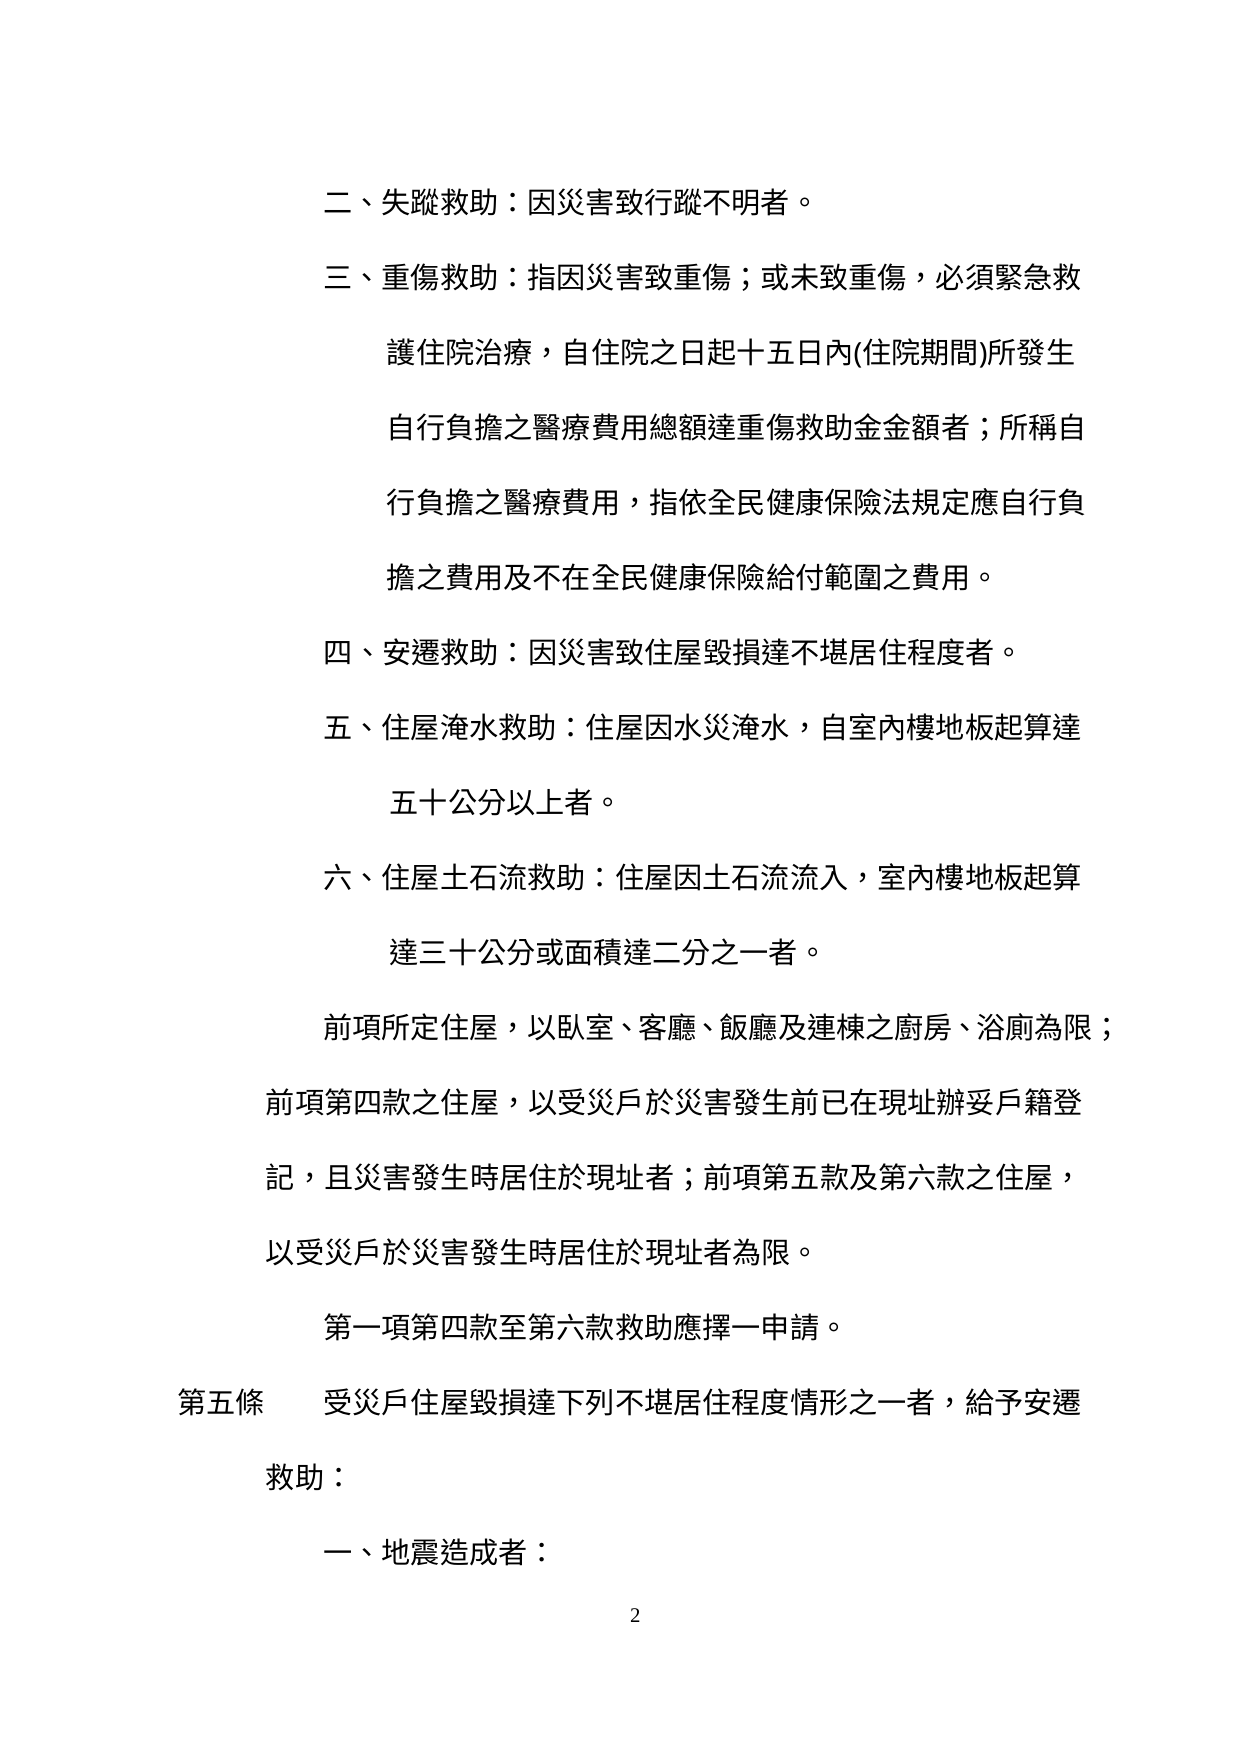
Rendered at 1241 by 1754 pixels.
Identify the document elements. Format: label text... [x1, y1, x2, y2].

text 第五條 受災戶住屋毀損達下列不堪居住程度情形之一者，給予安遷救助： [177, 1363, 1092, 1513]
text 四、安遷救助：因災害致住屋毀損達不堪居住程度者。 [207, 613, 1092, 688]
text 六、住屋土石流救助：住屋因土石流流入，室內樓地板起算達三十公分或面積達二分之一者。 [177, 838, 1092, 988]
text 一、地震造成者： [177, 1513, 1092, 1588]
text 二、失蹤救助：因災害致行蹤不明者。 [177, 163, 1092, 238]
text 五、住屋淹水救助：住屋因水災淹水，自室內樓地板起算達五十公分以上者。 [177, 688, 1092, 838]
text 三、重傷救助：指因災害致重傷；或未致重傷，必須緊急救護住院治療，自住院之日起十五日內(住院期間)所發生自行負擔之醫療費用總額達重傷救助金金額者；所稱自行負擔之醫療費用，指依全民健康保險法規定應自行負擔之費用及不在全民健康保險給付範圍之費用。 [177, 238, 1092, 613]
text 第一項第四款至第六款救助應擇一申請。 [177, 1288, 1092, 1363]
text 前項所定住屋，以臥室、客廳、飯廳及連棟之廚房、浴廁為限；前項第四款之住屋，以受災戶於災害發生前已在現址辦妥戶籍登記，且災害發生時居住於現址者；前項第五款及第六款之住屋，以受災戶於災害發生時居住於現址者為限。 [177, 988, 1092, 1288]
